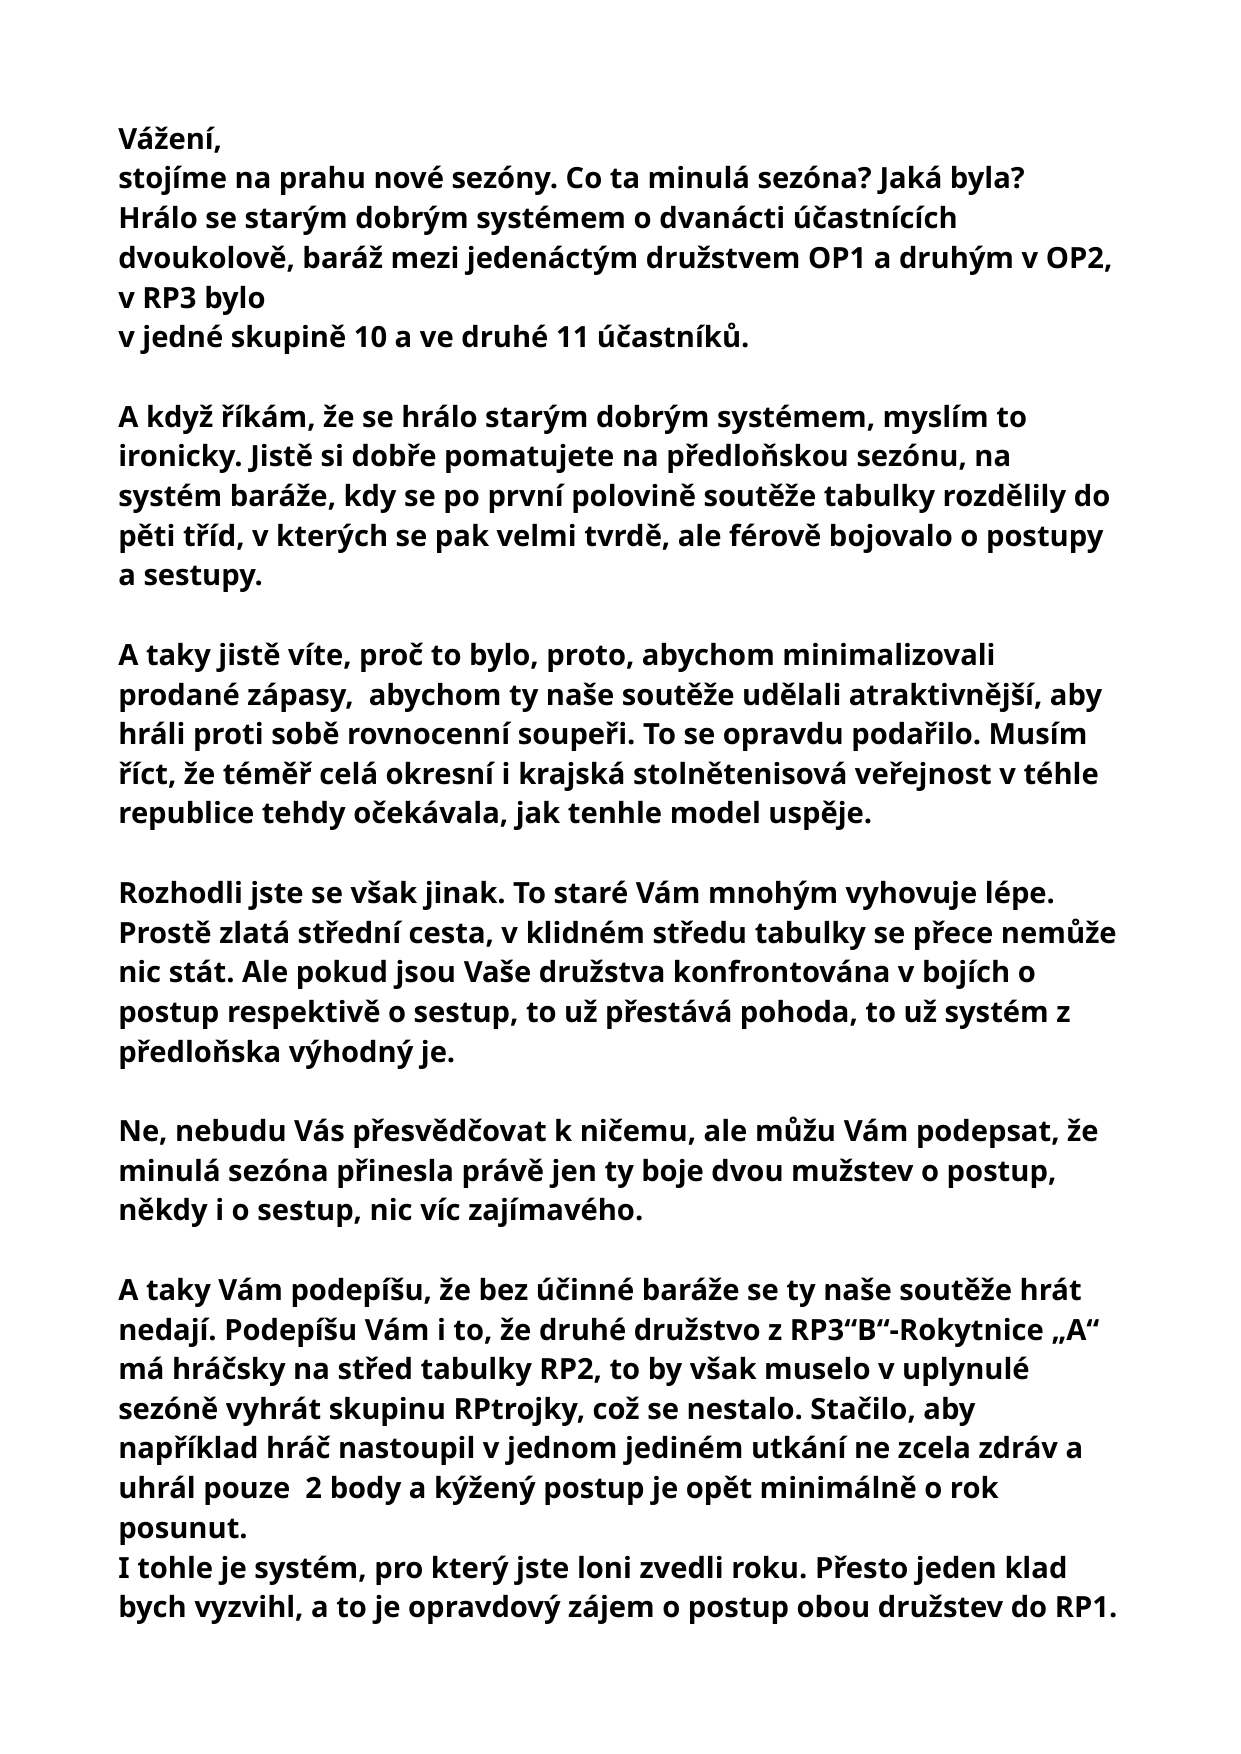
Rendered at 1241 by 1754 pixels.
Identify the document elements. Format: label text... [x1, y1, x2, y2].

text A taky jistě víte, proč to bylo, proto, abychom minimalizovali prodané zápasy, abychom ty naše soutěže udělali atraktivnější, aby hráli proti sobě rovnocenní soupeři. To se opravdu podařilo. Musím říct, že téměř celá okresní i krajská stolnětenisová veřejnost v téhle republice tehdy očekávala, jak tenhle model uspěje. [118, 634, 1122, 832]
text v jedné skupině 10 a ve druhé 11 účastníků. [118, 317, 1122, 356]
text A taky Vám podepíšu, že bez účinné baráže se ty naše soutěže hrát nedají. Podepíšu Vám i to, že druhé družstvo z RP3“B“-Rokytnice „A“ má hráčsky na střed tabulky RP2, to by však muselo v uplynulé sezóně vyhrát skupinu RPtrojky, což se nestalo. Stačilo, aby například hráč nastoupil v jednom jediném utkání ne zcela zdráv a uhrál pouze 2 body a kýžený postup je opět minimálně o rok posunut. [118, 1269, 1122, 1547]
text Hrálo se starým dobrým systémem o dvanácti účastnících dvoukolově, baráž mezi jedenáctým družstvem OP1 a druhým v OP2, v RP3 bylo [118, 197, 1122, 317]
text stojíme na prahu nové sezóny. Co ta minulá sezóna? Jaká byla? [118, 158, 1122, 197]
text Vážení, [118, 118, 1122, 158]
text Rozhodli jste se však jinak. To staré Vám mnohým vyhovuje lépe. Prostě zlatá střední cesta, v klidném středu tabulky se přece nemůže nic stát. Ale pokud jsou Vaše družstva konfrontována v bojích o postup respektivě o sestup, to už přestává pohoda, to už systém z předloňska výhodný je. [118, 872, 1122, 1071]
text Ne, nebudu Vás přesvědčovat k ničemu, ale můžu Vám podepsat, že minulá sezóna přinesla právě jen ty boje dvou mužstev o postup, někdy i o sestup, nic víc zajímavého. [118, 1110, 1122, 1229]
text I tohle je systém, pro který jste loni zvedli roku. Přesto jeden klad bych vyzvihl, a to je opravdový zájem o postup obou družstev do RP1. [118, 1547, 1122, 1626]
text A když říkám, že se hrálo starým dobrým systémem, myslím to ironicky. Jistě si dobře pomatujete na předloňskou sezónu, na systém baráže, kdy se po první polovině soutěže tabulky rozdělily do pěti tříd, v kterých se pak velmi tvrdě, ale férově bojovalo o postupy a sestupy. [118, 396, 1122, 594]
